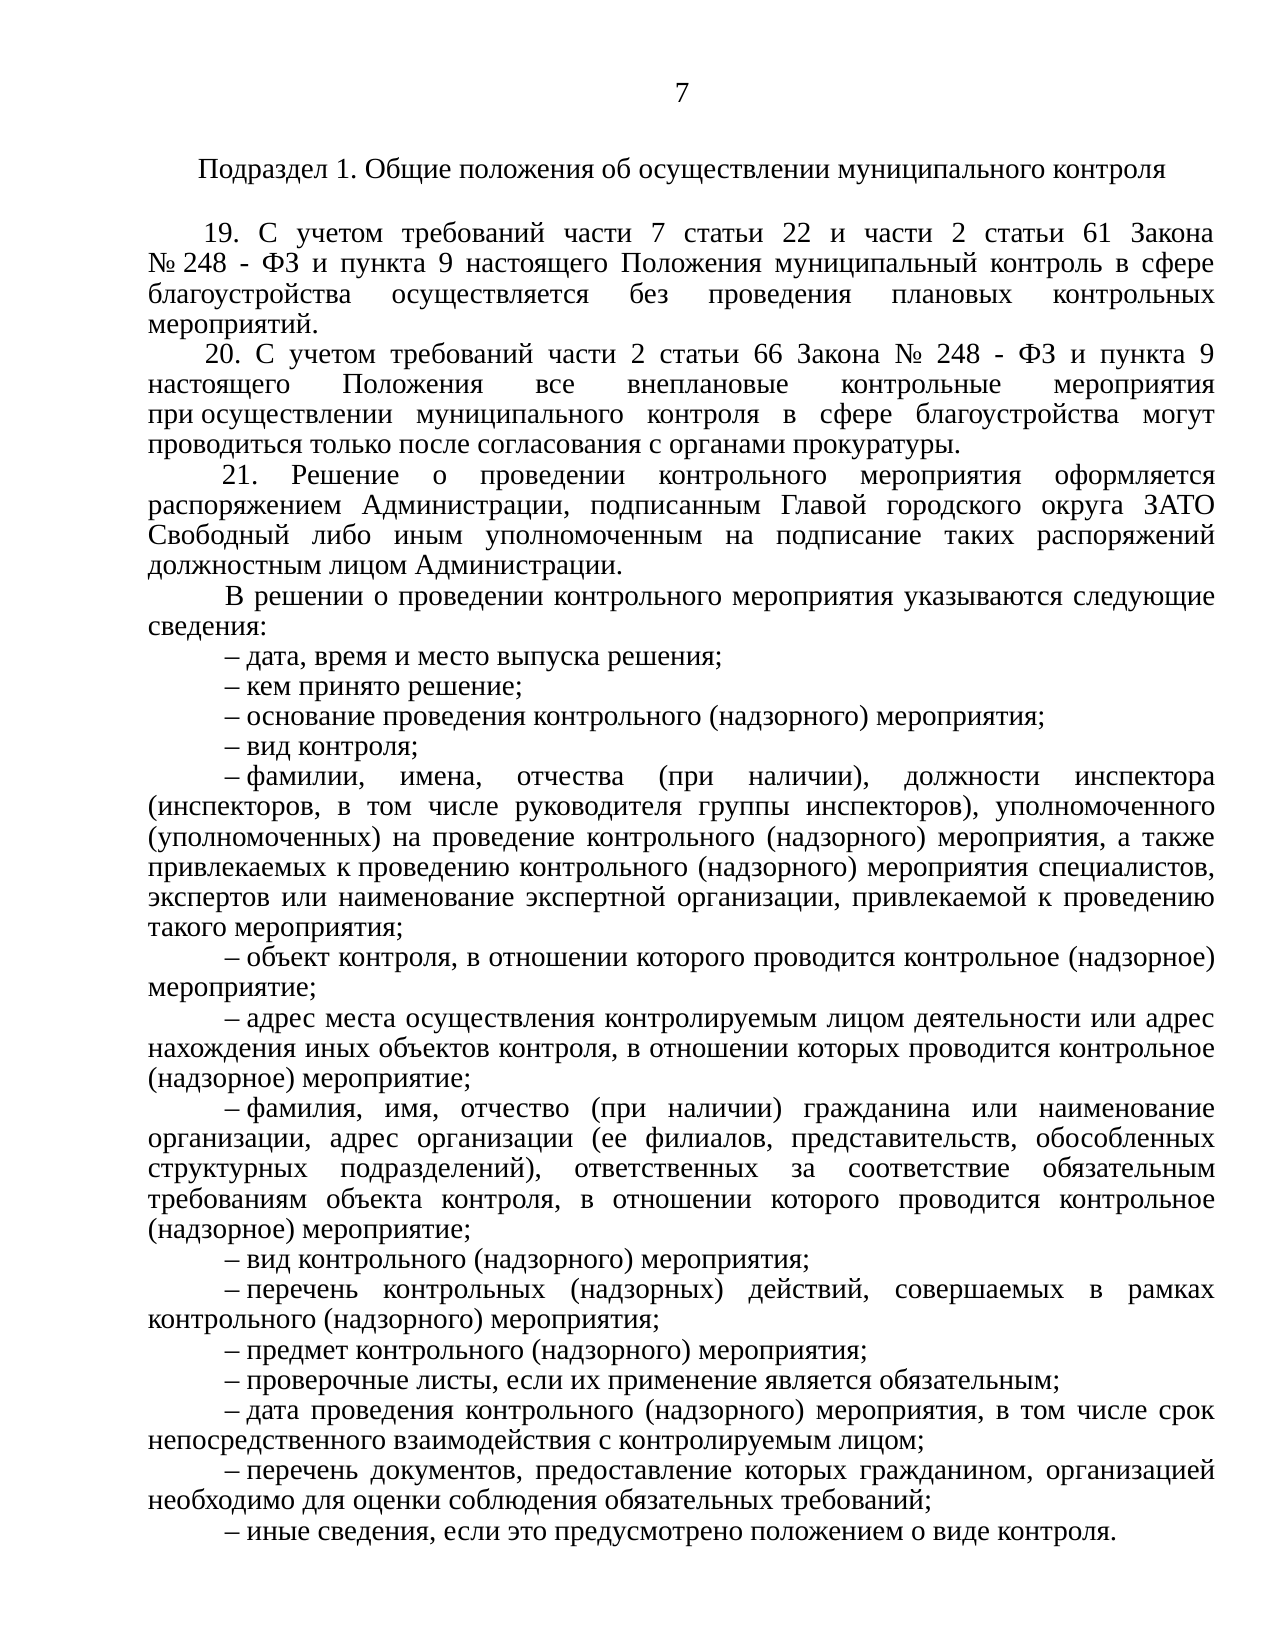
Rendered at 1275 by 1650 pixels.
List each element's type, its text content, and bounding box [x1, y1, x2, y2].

text – фамилии, имена, отчества (при наличии), должности инспектора (инспекторов, в том числе руководителя группы инспекторов), уполномоченного (уполномоченных) на проведение контрольного (надзорного) мероприятия, а также привлекаемых к проведению контрольного (надзорного) мероприятия специалистов, экспертов или наименование экспертной организации, привлекаемой к проведению такого мероприятия; [148, 762, 1216, 943]
text – перечень документов, предоставление которых гражданином, организацией необходимо для оценки соблюдения обязательных требований; [148, 1456, 1216, 1516]
text 21. Решение о проведении контрольного мероприятия оформляется распоряжением Администрации, подписанным Главой городского округа ЗАТО Свободный либо иным уполномоченным на подписание таких распоряжений должностным лицом Администрации. [148, 460, 1216, 581]
text – проверочные листы, если их применение является обязательным; [148, 1365, 1216, 1395]
text – вид контрольного (надзорного) мероприятия; [148, 1244, 1216, 1275]
text – фамилия, имя, отчество (при наличии) гражданина или наименование организации, адрес организации (ее филиалов, представительств, обособленных структурных подразделений), ответственных за соответствие обязательным требованиям объекта контроля, в отношении которого проводится контрольное (надзорное) мероприятие; [148, 1094, 1216, 1244]
text – кем принято решение; [148, 671, 1216, 701]
text – дата проведения контрольного (надзорного) мероприятия, в том числе срок непосредственного взаимодействия с контролируемым лицом; [148, 1395, 1216, 1456]
list 19. С учетом требований части 7 статьи 22 и части 2 статьи 61 Закона № 248 - ФЗ и пункта 9 настоящего Положения муниципальный контроль в сфере благоустройства осуществляется без проведения плановых контрольных мероприятий. [148, 219, 1216, 339]
text – предмет контрольного (надзорного) мероприятия; [148, 1335, 1216, 1365]
text В решении о проведении контрольного мероприятия указываются следующие сведения: [148, 581, 1216, 641]
list 20. С учетом требований части 2 статьи 66 Закона № 248 - ФЗ и пункта 9 настоящего Положения все внеплановые контрольные мероприятия при осуществлении муниципального контроля в сфере благоустройства могут проводиться только после согласования с органами прокуратуры. [148, 339, 1216, 460]
text – объект контроля, в отношении которого проводится контрольное (надзорное) мероприятие; [148, 943, 1216, 1003]
text – основание проведения контрольного (надзорного) мероприятия; [148, 701, 1216, 732]
text Подраздел 1. Общие положения об осуществлении муниципального контроля [148, 152, 1216, 185]
text – перечень контрольных (надзорных) действий, совершаемых в рамках контрольного (надзорного) мероприятия; [148, 1275, 1216, 1335]
text – вид контроля; [148, 732, 1216, 762]
text – дата, время и место выпуска решения; [148, 641, 1216, 671]
text – адрес места осуществления контролируемым лицом деятельности или адрес нахождения иных объектов контроля, в отношении которых проводится контрольное (надзорное) мероприятие; [148, 1003, 1216, 1094]
text – иные сведения, если это предусмотрено положением о виде контроля. [148, 1516, 1216, 1546]
